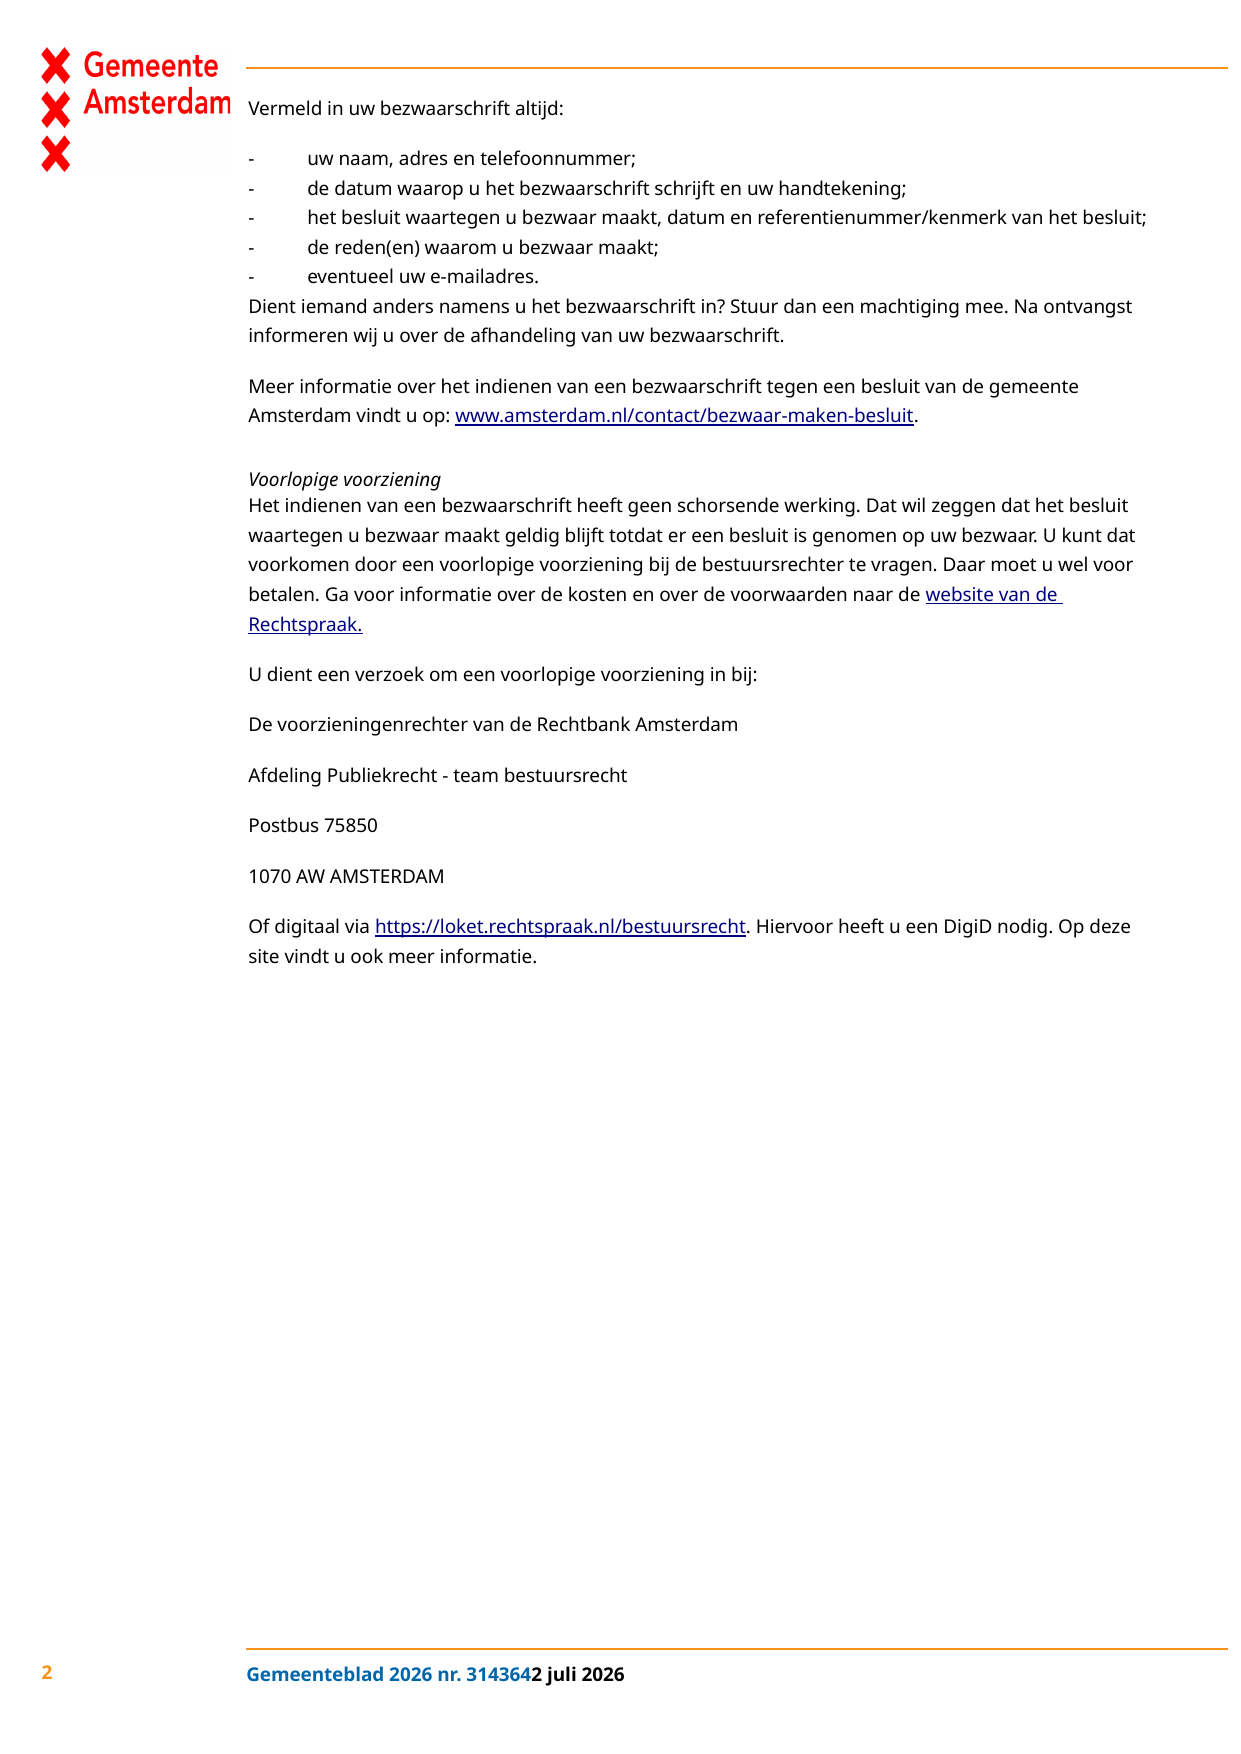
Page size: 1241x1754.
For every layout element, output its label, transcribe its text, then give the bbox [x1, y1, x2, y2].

list de datum waarop u het bezwaarschrift schrijft en uw handtekening; [248, 175, 1152, 201]
list de reden(en) waarom u bezwaar maakt; [248, 234, 1152, 260]
text Dient iemand anders namens u het bezwaarschrift in? Stuur dan een machtiging mee. Na ontvangst informeren wij u over de afhandeling van uw bezwaarschrift. [248, 293, 1152, 348]
list uw naam, adres en telefoonnummer; [248, 145, 1152, 171]
text 1070 AW AMSTERDAM [248, 863, 1152, 888]
text Of digitaal via https://loket.rechtspraak.nl/bestuursrecht. Hiervoor heeft u een DigiD nodig. Op deze site vindt u ook meer informatie. [248, 913, 1152, 968]
text U dient een verzoek om een voorlopige voorziening in bij: [248, 661, 1152, 687]
picture [41, 47, 231, 172]
text Voorlopige voorziening [248, 467, 1152, 492]
text Afdeling Publiekrecht - team bestuursrecht [248, 762, 1152, 788]
text Vermeld in uw bezwaarschrift altijd: [248, 95, 1152, 121]
text Het indienen van een bezwaarschrift heeft geen schorsende werking. Dat wil zeggen dat het besluit waartegen u bezwaar maakt geldig blijft totdat er een besluit is genomen op uw bezwaar. U kunt dat voorkomen door een voorlopige voorziening bij de bestuursrechter te vragen. Daar moet u wel voor betalen. Ga voor informatie over de kosten en over de voorwaarden naar de website van de Rechtspraak. [248, 492, 1152, 636]
list eventueel uw e-mailadres. [248, 263, 1152, 289]
list het besluit waartegen u bezwaar maakt, datum en referentienummer/kenmerk van het besluit; [248, 204, 1152, 230]
text De voorzieningenrechter van de Rechtbank Amsterdam [248, 712, 1152, 737]
text Meer informatie over het indienen van een bezwaarschrift tegen een besluit van de gemeente Amsterdam vindt u op: www.amsterdam.nl/contact/bezwaar-maken-besluit. [248, 373, 1152, 428]
text Postbus 75850 [248, 812, 1152, 838]
